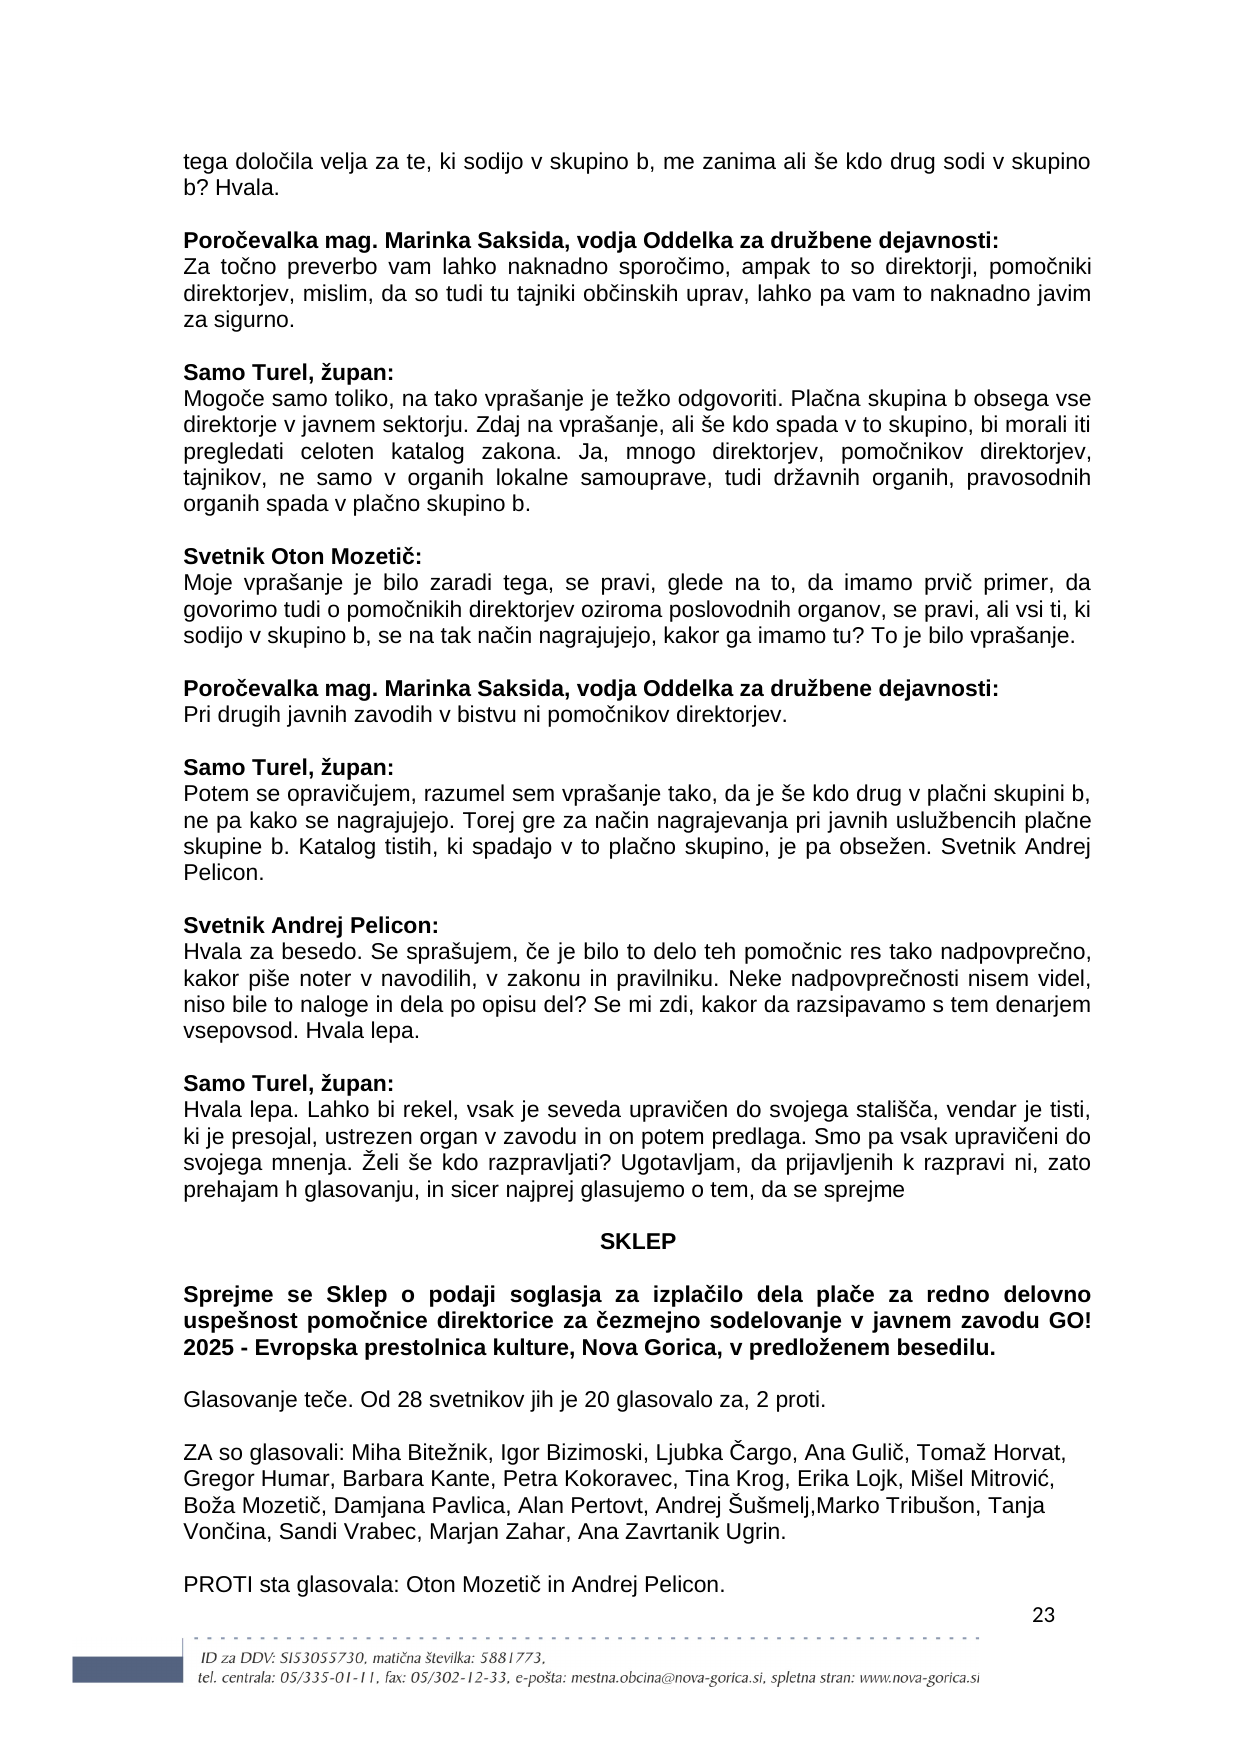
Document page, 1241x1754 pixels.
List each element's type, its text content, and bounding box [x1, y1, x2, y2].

text Poročevalka mag. Marinka Saksida, vodja Oddelka za družbene dejavnosti: [183, 675, 1092, 701]
text Mogoče samo toliko, na tako vprašanje je težko odgovoriti. Plačna skupina b obsega vse direktorje v javnem sektorju. Zdaj na vprašanje, ali še kdo spada v to skupino, bi morali iti pregledati celoten katalog zakona. Ja, mnogo direktorjev, pomočnikov direktorjev, tajnikov, ne samo v organih lokalne samouprave, tudi državnih organih, pravosodnih organih spada v plačno skupino b. [183, 385, 1092, 517]
text Svetnik Oton Mozetič: [183, 543, 1092, 569]
text tega določila velja za te, ki sodijo v skupino b, me zanima ali še kdo drug sodi v skupino b? Hvala. [183, 148, 1092, 200]
text Samo Turel, župan: [183, 1070, 1092, 1096]
text Svetnik Andrej Pelicon: [183, 912, 1092, 938]
text ZA so glasovali: Miha Bitežnik, Igor Bizimoski, Ljubka Čargo, Ana Gulič, Tomaž Horvat, Gregor Humar, Barbara Kante, Petra Kokoravec, Tina Krog, Erika Lojk, Mišel Mitrović, Boža Mozetič, Damjana Pavlica, Alan Pertovt, Andrej Šušmelj,Marko Tribušon, Tanja Vončina, Sandi Vrabec, Marjan Zahar, Ana Zavrtanik Ugrin. [183, 1439, 1092, 1544]
text PROTI sta glasovala: Oton Mozetič in Andrej Pelicon. [183, 1571, 1092, 1597]
text SKLEP [183, 1228, 1092, 1254]
text Poročevalka mag. Marinka Saksida, vodja Oddelka za družbene dejavnosti: [183, 227, 1092, 253]
text Moje vprašanje je bilo zaradi tega, se pravi, glede na to, da imamo prvič primer, da govorimo tudi o pomočnikih direktorjev oziroma poslovodnih organov, se pravi, ali vsi ti, ki sodijo v skupino b, se na tak način nagrajujejo, kakor ga imamo tu? To je bilo vprašanje. [183, 569, 1092, 648]
text Hvala za besedo. Se sprašujem, če je bilo to delo teh pomočnic res tako nadpovprečno, kakor piše noter v navodilih, v zakonu in pravilniku. Neke nadpovprečnosti nisem videl, niso bile to naloge in dela po opisu del? Se mi zdi, kakor da razsipavamo s tem denarjem vsepovsod. Hvala lepa. [183, 938, 1092, 1044]
text Za točno preverbo vam lahko naknadno sporočimo, ampak to so direktorji, pomočniki direktorjev, mislim, da so tudi tu tajniki občinskih uprav, lahko pa vam to naknadno javim za sigurno. [183, 253, 1092, 332]
text Potem se opravičujem, razumel sem vprašanje tako, da je še kdo drug v plačni skupini b, ne pa kako se nagrajujejo. Torej gre za način nagrajevanja pri javnih uslužbencih plačne skupine b. Katalog tistih, ki spadajo v to plačno skupino, je pa obsežen. Svetnik Andrej Pelicon. [183, 780, 1092, 886]
text Samo Turel, župan: [183, 754, 1092, 780]
text Glasovanje teče. Od 28 svetnikov jih je 20 glasovalo za, 2 proti. [183, 1386, 1092, 1413]
text Sprejme se Sklep o podaji soglasja za izplačilo dela plače za redno delovno uspešnost pomočnice direktorice za čezmejno sodelovanje v javnem zavodu GO! 2025 - Evropska prestolnica kulture, Nova Gorica, v predloženem besedilu. [183, 1281, 1092, 1360]
text Hvala lepa. Lahko bi rekel, vsak je seveda upravičen do svojega stališča, vendar je tisti, ki je presojal, ustrezen organ v zavodu in on potem predlaga. Smo pa vsak upravičeni do svojega mnenja. Želi še kdo razpravljati? Ugotavljam, da prijavljenih k razpravi ni, zato prehajam h glasovanju, in sicer najprej glasujemo o tem, da se sprejme [183, 1096, 1092, 1202]
text Pri drugih javnih zavodih v bistvu ni pomočnikov direktorjev. [183, 701, 1092, 727]
text Samo Turel, župan: [183, 358, 1092, 385]
